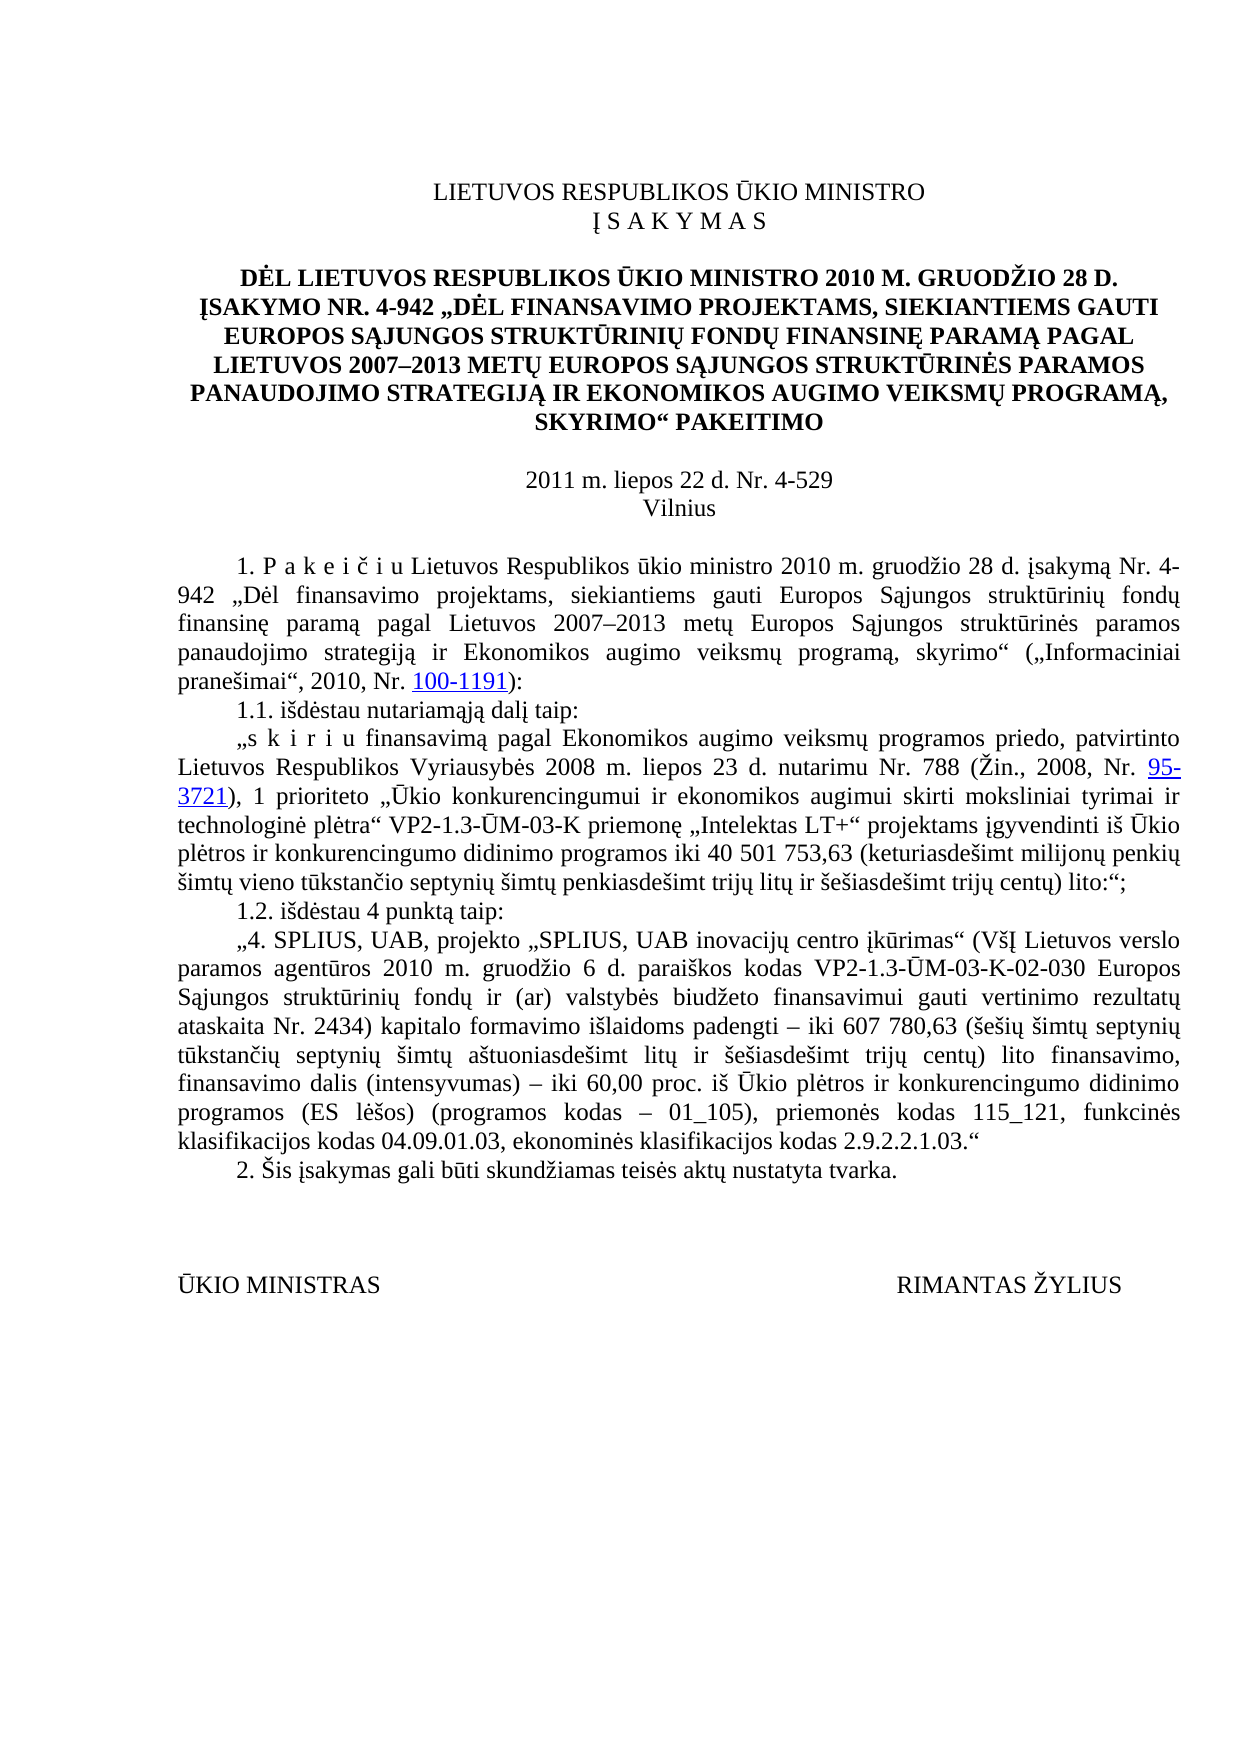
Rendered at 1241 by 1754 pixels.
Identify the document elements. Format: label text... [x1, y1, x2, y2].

text „4. SPLIUS, UAB, projekto „SPLIUS, UAB inovacijų centro įkūrimas“ (VšĮ Lietuvos verslo paramos agentūros 2010 m. gruodžio 6 d. paraiškos kodas VP2-1.3-ŪM-03-K-02-030 Europos Sąjungos struktūrinių fondų ir (ar) valstybės biudžeto finansavimui gauti vertinimo rezultatų ataskaita Nr. 2434) kapitalo formavimo išlaidoms padengti – iki 607 780,63 (šešių šimtų septynių tūkstančių septynių šimtų aštuoniasdešimt litų ir šešiasdešimt trijų centų) lito finansavimo, finansavimo dalis (intensyvumas) – iki 60,00 proc. iš Ūkio plėtros ir konkurencingumo didinimo programos (ES lėšos) (programos kodas – 01_105), priemonės kodas 115_121, funkcinės klasifikacijos kodas 04.09.01.03, ekonominės klasifikacijos kodas 2.9.2.2.1.03.“ [177, 925, 1181, 1155]
text 2. Šis įsakymas gali būti skundžiamas teisės aktų nustatyta tvarka. [177, 1155, 1181, 1183]
text DĖL LIETUVOS RESPUBLIKOS ŪKIO MINISTRO 2010 M. GRUODŽIO 28 D. ĮSAKYMO NR. 4-942 „DĖL FINANSAVIMO PROJEKTAMS, SIEKIANTIEMS GAUTI EUROPOS SĄJUNGOS STRUKTŪRINIŲ FONDŲ FINANSINĘ PARAMĄ PAGAL LIETUVOS 2007–2013 METŲ EUROPOS SĄJUNGOS STRUKTŪRINĖS PARAMOS PANAUDOJIMO STRATEGIJĄ IR EKONOMIKOS AUGIMO VEIKSMŲ PROGRAMĄ, SKYRIMO“ PAKEITIMO [177, 263, 1181, 436]
text Į S A K Y M A S [177, 206, 1181, 235]
text 1.1. išdėstau nutariamąją dalį taip: [177, 695, 1181, 723]
text 2011 m. liepos 22 d. Nr. 4-529 [177, 465, 1181, 493]
text Vilnius [177, 493, 1181, 522]
text Ūkio ministras Rimantas Žylius [177, 1270, 1181, 1298]
text 1.2. išdėstau 4 punktą taip: [177, 896, 1181, 925]
text LIETUVOS RESPUBLIKOS ŪKIO MINISTRO [177, 177, 1181, 206]
text 1. P a k e i č i u Lietuvos Respublikos ūkio ministro 2010 m. gruodžio 28 d. įsakymą Nr. 4-942 „Dėl finansavimo projektams, siekiantiems gauti Europos Sąjungos struktūrinių fondų finansinę paramą pagal Lietuvos 2007–2013 metų Europos Sąjungos struktūrinės paramos panaudojimo strategiją ir Ekonomikos augimo veiksmų programą, skyrimo“ („Informaciniai pranešimai“, 2010, Nr. 100-1191): [177, 551, 1181, 695]
text „s k i r i u finansavimą pagal Ekonomikos augimo veiksmų programos priedo, patvirtinto Lietuvos Respublikos Vyriausybės 2008 m. liepos 23 d. nutarimu Nr. 788 (Žin., 2008, Nr. 95-3721), 1 prioriteto „Ūkio konkurencingumui ir ekonomikos augimui skirti moksliniai tyrimai ir technologinė plėtra“ VP2-1.3-ŪM-03-K priemonę „Intelektas LT+“ projektams įgyvendinti iš Ūkio plėtros ir konkurencingumo didinimo programos iki 40 501 753,63 (keturiasdešimt milijonų penkių šimtų vieno tūkstančio septynių šimtų penkiasdešimt trijų litų ir šešiasdešimt trijų centų) lito:“; [177, 723, 1181, 896]
